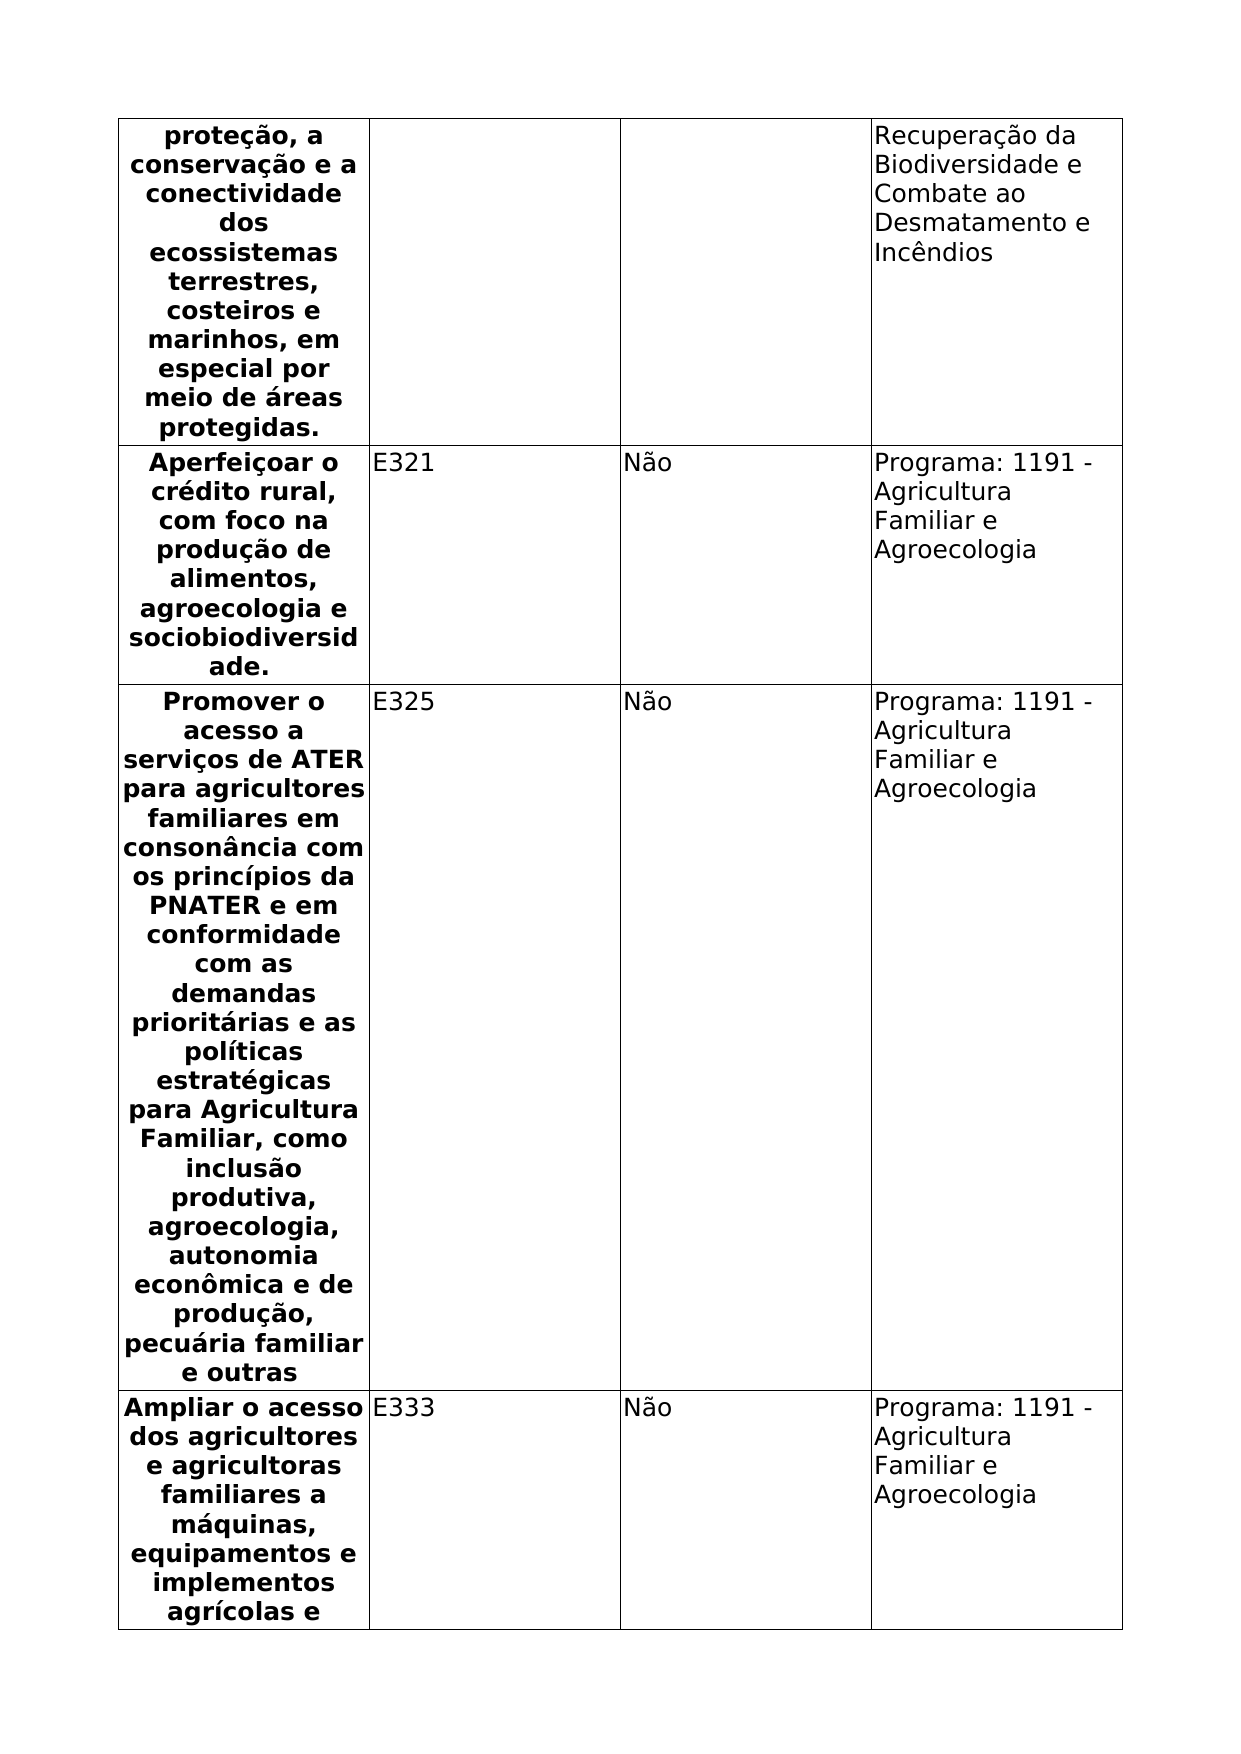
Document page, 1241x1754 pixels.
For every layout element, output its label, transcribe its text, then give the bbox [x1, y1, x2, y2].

table_cell E321 [370, 446, 620, 684]
table_cell Aperfeiçoar o crédito rural, com foco na produção de alimentos, agroecologia e sociobiodiversidade. [119, 446, 369, 684]
table_cell Programa: 1191 - Agricultura Familiar e Agroecologia [872, 685, 1122, 1390]
table_cell proteção, a conservação e a conectividade dos ecossistemas terrestres, costeiros e marinhos, em especial por meio de áreas protegidas. [119, 119, 369, 445]
table_cell Promover o acesso a serviços de ATER para agricultores familiares em consonância com os princípios da PNATER e em conformidade com as demandas prioritárias e as políticas estratégicas para Agricultura Familiar, como inclusão produtiva, agroecologia, autonomia econômica e de produção, pecuária familiar e outras [119, 685, 369, 1390]
table_cell Não [621, 446, 871, 684]
table_cell Recuperação da Biodiversidade e Combate ao Desmatamento e Incêndios [872, 119, 1122, 445]
table_cell E333 [370, 1391, 620, 1629]
table_cell Não [621, 1391, 871, 1629]
table_cell Programa: 1191 - Agricultura Familiar e Agroecologia [872, 446, 1122, 684]
table_cell [621, 119, 871, 445]
table_cell E325 [370, 685, 620, 1390]
table_cell Programa: 1191 - Agricultura Familiar e Agroecologia [872, 1391, 1122, 1629]
table_cell Ampliar o acesso dos agricultores e agricultoras familiares a máquinas, equipamentos e implementos agrícolas e [119, 1391, 369, 1629]
table_cell [370, 119, 620, 445]
table_cell Não [621, 685, 871, 1390]
